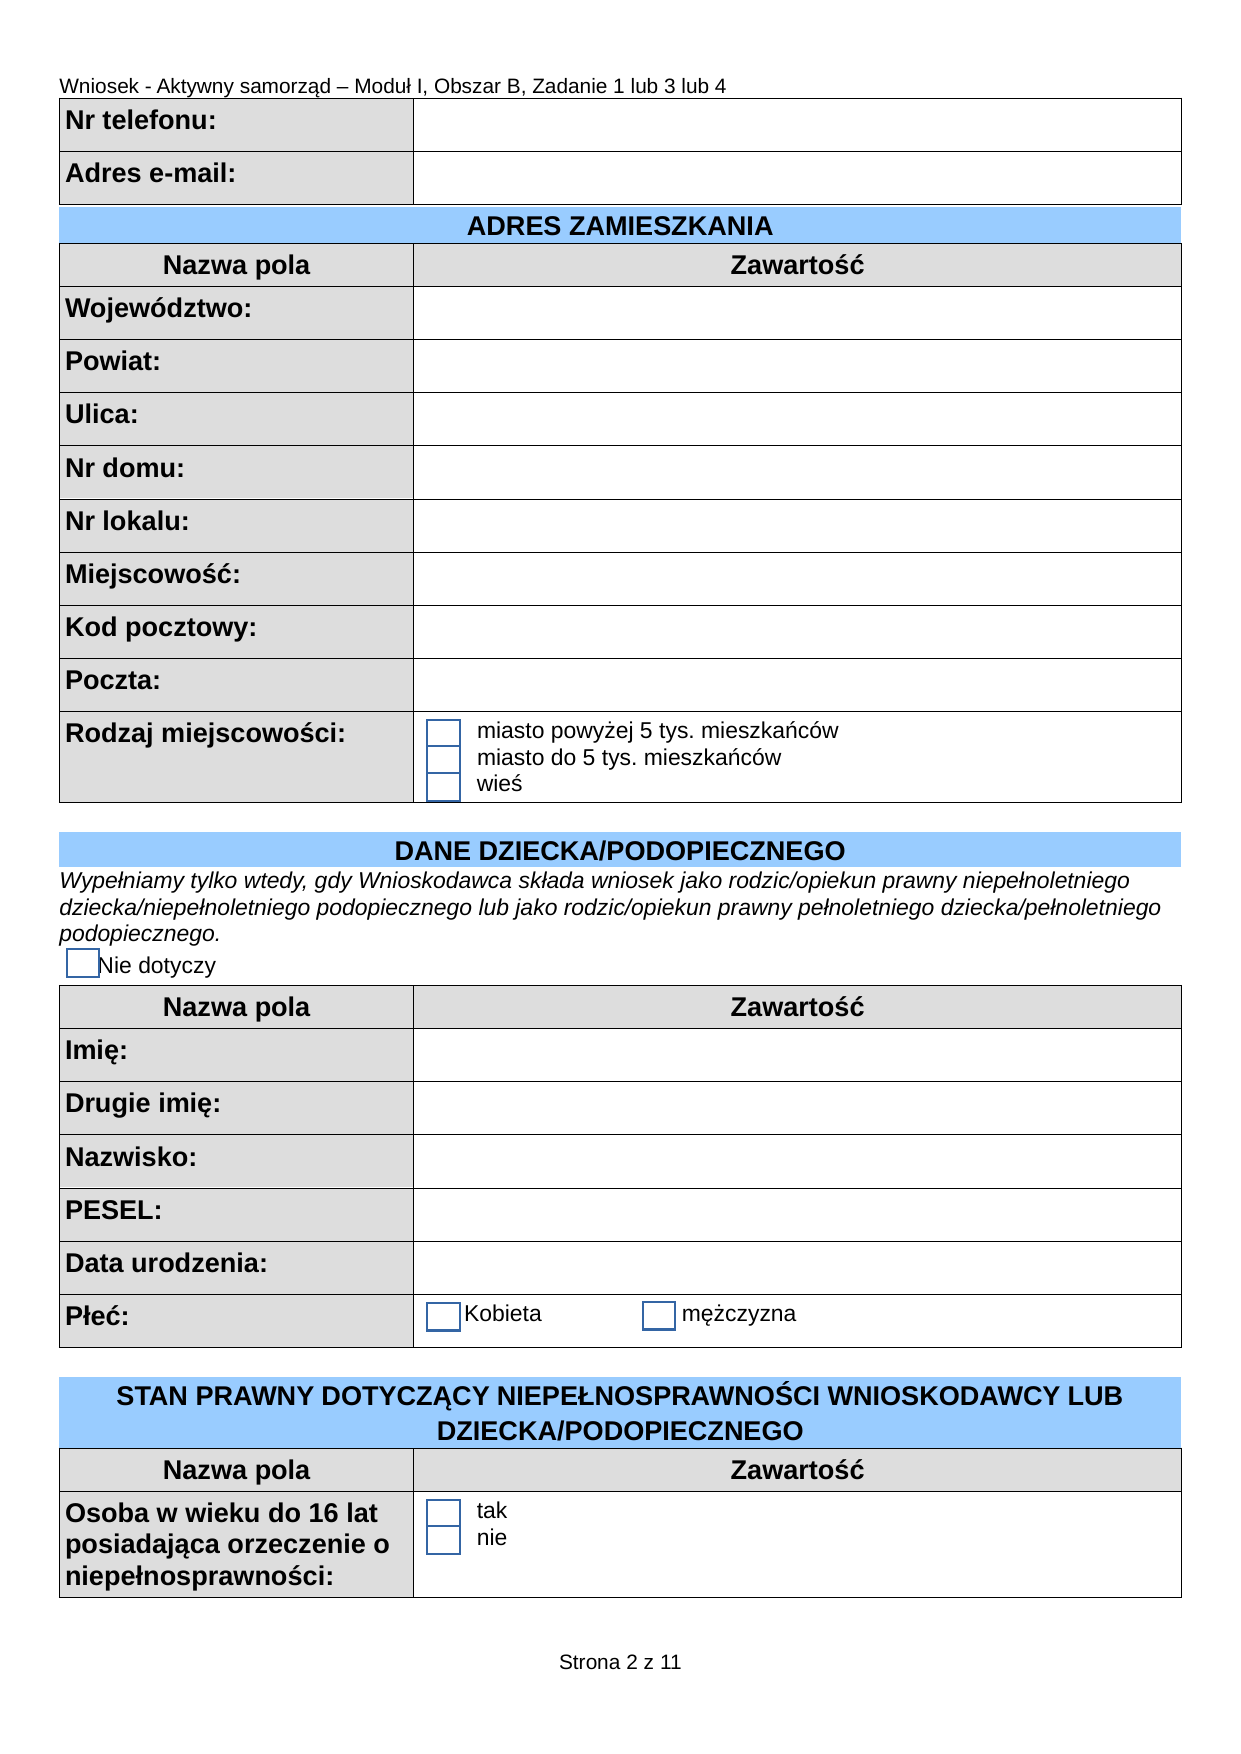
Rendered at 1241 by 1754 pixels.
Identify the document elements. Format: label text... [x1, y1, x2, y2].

table_cell Drugie imię: [60, 1082, 413, 1134]
table_cell Miejscowość: [60, 553, 413, 605]
table_header Nazwa pola [60, 1449, 413, 1491]
table_cell [414, 1242, 1181, 1294]
table_cell [414, 446, 1181, 498]
subtitle STAN PRAWNY DOTYCZĄCY NIEPEŁNOSPRAWNOŚCI WNIOSKODAWCY LUB DZIECKA/PODOPIECZNEGO [59, 1377, 1181, 1448]
table_cell [414, 500, 1181, 552]
table_cell Data urodzenia: [60, 1242, 413, 1294]
table_cell tak nie [414, 1492, 1181, 1597]
table_cell [414, 152, 1181, 204]
table_cell Nazwisko: [60, 1135, 413, 1187]
table_cell [414, 340, 1181, 392]
subtitle DANE DZIECKA/PODOPIECZNEGO [59, 832, 1181, 867]
table_cell [414, 1082, 1181, 1134]
table_cell Województwo: [60, 287, 413, 339]
table_cell Adres e-mail: [60, 152, 413, 204]
table_cell Nr domu: [60, 446, 413, 498]
table_cell Imię: [60, 1029, 413, 1081]
text Wypełniamy tylko wtedy, gdy Wnioskodawca składa wniosek jako rodzic/opiekun prawny niepełnoletniego dziecka/niepełnoletniego podopiecznego lub jako rodzic/opiekun prawny pełnoletniego dziecka/pełnoletniego podopiecznego. [59, 867, 1181, 947]
table_header Nazwa pola [60, 986, 413, 1028]
table_cell [414, 393, 1181, 445]
table_cell Nr telefonu: [60, 99, 413, 151]
table_cell Rodzaj miejscowości: [60, 712, 413, 802]
table_cell Kobieta mężczyzna [414, 1295, 1181, 1347]
table_cell [414, 659, 1181, 711]
table_header Zawartość [414, 1449, 1181, 1491]
subtitle ADRES ZAMIESZKANIA [59, 207, 1181, 243]
table_cell Osoba w wieku do 16 lat posiadająca orzeczenie o niepełnosprawności: [60, 1492, 413, 1597]
table_cell Kod pocztowy: [60, 606, 413, 658]
table_cell Powiat: [60, 340, 413, 392]
table_header Zawartość [414, 244, 1181, 286]
table_cell [414, 1029, 1181, 1081]
table_cell [414, 99, 1181, 151]
table_cell [414, 606, 1181, 658]
table_cell [414, 287, 1181, 339]
table_cell Poczta: [60, 659, 413, 711]
table_cell [414, 1135, 1181, 1187]
table_cell [414, 1189, 1181, 1241]
text Nie dotyczy [59, 952, 1181, 979]
table_cell PESEL: [60, 1189, 413, 1241]
table_header Zawartość [414, 986, 1181, 1028]
table_header Nazwa pola [60, 244, 413, 286]
table_cell Nr lokalu: [60, 500, 413, 552]
table_cell miasto powyżej 5 tys. mieszkańców miasto do 5 tys. mieszkańców wieś [414, 712, 1181, 802]
table_cell Ulica: [60, 393, 413, 445]
table_cell Płeć: [60, 1295, 413, 1347]
table_cell [414, 553, 1181, 605]
